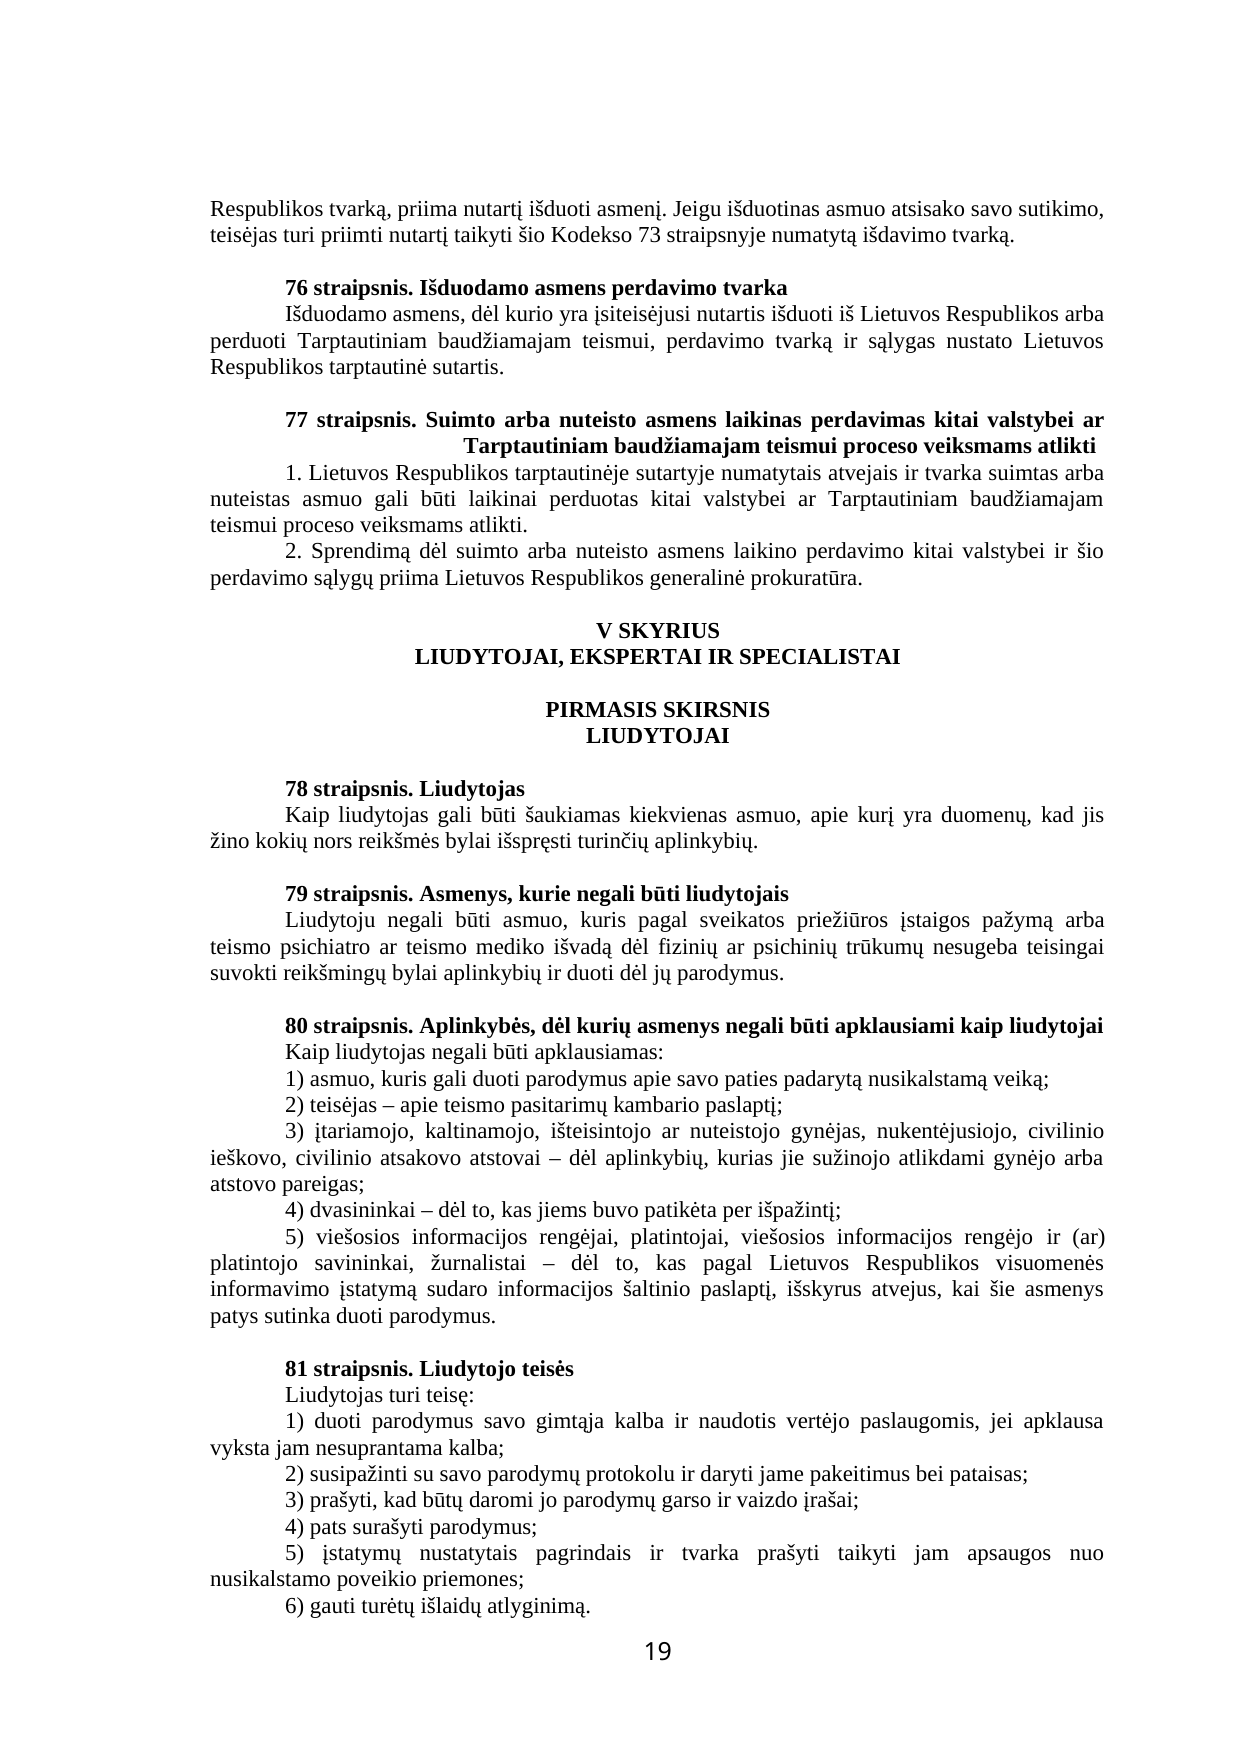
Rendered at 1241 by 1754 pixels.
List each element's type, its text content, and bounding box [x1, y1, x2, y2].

text 81 straipsnis. Liudytojo teisės [210, 1354, 1106, 1381]
text Kaip liudytojas gali būti šaukiamas kiekvienas asmuo, apie kurį yra duomenų, kad jis žino kokių nors reikšmės bylai išspręsti turinčių aplinkybių. [210, 801, 1106, 854]
text 78 straipsnis. Liudytojas [210, 775, 1106, 801]
text 80 straipsnis. Aplinkybės, dėl kurių asmenys negali būti apklausiami kaip liudytojai [285, 1012, 1106, 1038]
text 6) gauti turėtų išlaidų atlyginimą. [210, 1592, 1106, 1618]
text 5) įstatymų nustatytais pagrindais ir tvarka prašyti taikyti jam apsaugos nuo nusikalstamo poveikio priemones; [210, 1539, 1106, 1592]
subtitle PIRMASIS SKIRSNIS [210, 696, 1106, 722]
text 1) duoti parodymus savo gimtąja kalba ir naudotis vertėjo paslaugomis, jei apklausa vyksta jam nesuprantama kalba; [210, 1407, 1106, 1460]
text 4) pats surašyti parodymus; [210, 1513, 1106, 1539]
text 77 straipsnis. Suimto arba nuteisto asmens laikinas perdavimas kitai valstybei ar Tarptautiniam baudžiamajam teismui proceso veiksmams atlikti [285, 406, 1106, 458]
subtitle V skyrius [210, 617, 1106, 643]
text Išduodamo asmens, dėl kurio yra įsiteisėjusi nutartis išduoti iš Lietuvos Respublikos arba perduoti Tarptautiniam baudžiamajam teismui, perdavimo tvarką ir sąlygas nustato Lietuvos Respublikos tarptautinė sutartis. [210, 300, 1106, 379]
text Liudytojai [210, 722, 1106, 748]
text 3) įtariamojo, kaltinamojo, išteisintojo ar nuteistojo gynėjas, nukentėjusiojo, civilinio ieškovo, civilinio atsakovo atstovai – dėl aplinkybių, kurias jie sužinojo atlikdami gynėjo arba atstovo pareigas; [210, 1117, 1106, 1196]
text 1) asmuo, kuris gali duoti parodymus apie savo paties padarytą nusikalstamą veiką; [210, 1065, 1106, 1091]
text 5) viešosios informacijos rengėjai, platintojai, viešosios informacijos rengėjo ir (ar) platintojo savininkai, žurnalistai – dėl to, kas pagal Lietuvos Respublikos visuomenės informavimo įstatymą sudaro informacijos šaltinio paslaptį, išskyrus atvejus, kai šie asmenys patys sutinka duoti parodymus. [210, 1223, 1106, 1328]
text 3) prašyti, kad būtų daromi jo parodymų garso ir vaizdo įrašai; [210, 1486, 1106, 1513]
text Liudytoju negali būti asmuo, kuris pagal sveikatos priežiūros įstaigos pažymą arba teismo psichiatro ar teismo mediko išvadą dėl fizinių ar psichinių trūkumų nesugeba teisingai suvokti reikšmingų bylai aplinkybių ir duoti dėl jų parodymus. [210, 907, 1106, 986]
text 2) susipažinti su savo parodymų protokolu ir daryti jame pakeitimus bei pataisas; [210, 1460, 1106, 1486]
text 2. Sprendimą dėl suimto arba nuteisto asmens laikino perdavimo kitai valstybei ir šio perdavimo sąlygų priima Lietuvos Respublikos generalinė prokuratūra. [210, 538, 1106, 590]
text Kaip liudytojas negali būti apklausiamas: [210, 1038, 1106, 1065]
text Respublikos tvarką, priima nutartį išduoti asmenį. Jeigu išduotinas asmuo atsisako savo sutikimo, teisėjas turi priimti nutartį taikyti šio Kodekso 73 straipsnyje numatytą išdavimo tvarką. [210, 195, 1106, 248]
text Liudytojai, ekspertai IR SPECIALISTAI [210, 643, 1106, 669]
text 4) dvasininkai – dėl to, kas jiems buvo patikėta per išpažintį; [210, 1196, 1106, 1223]
text Liudytojas turi teisę: [210, 1381, 1106, 1407]
text 79 straipsnis. Asmenys, kurie negali būti liudytojais [210, 880, 1106, 907]
text 1. Lietuvos Respublikos tarptautinėje sutartyje numatytais atvejais ir tvarka suimtas arba nuteistas asmuo gali būti laikinai perduotas kitai valstybei ar Tarptautiniam baudžiamajam teismui proceso veiksmams atlikti. [210, 458, 1106, 538]
text 2) teisėjas – apie teismo pasitarimų kambario paslaptį; [210, 1091, 1106, 1117]
text 76 straipsnis. Išduodamo asmens perdavimo tvarka [210, 274, 1106, 300]
